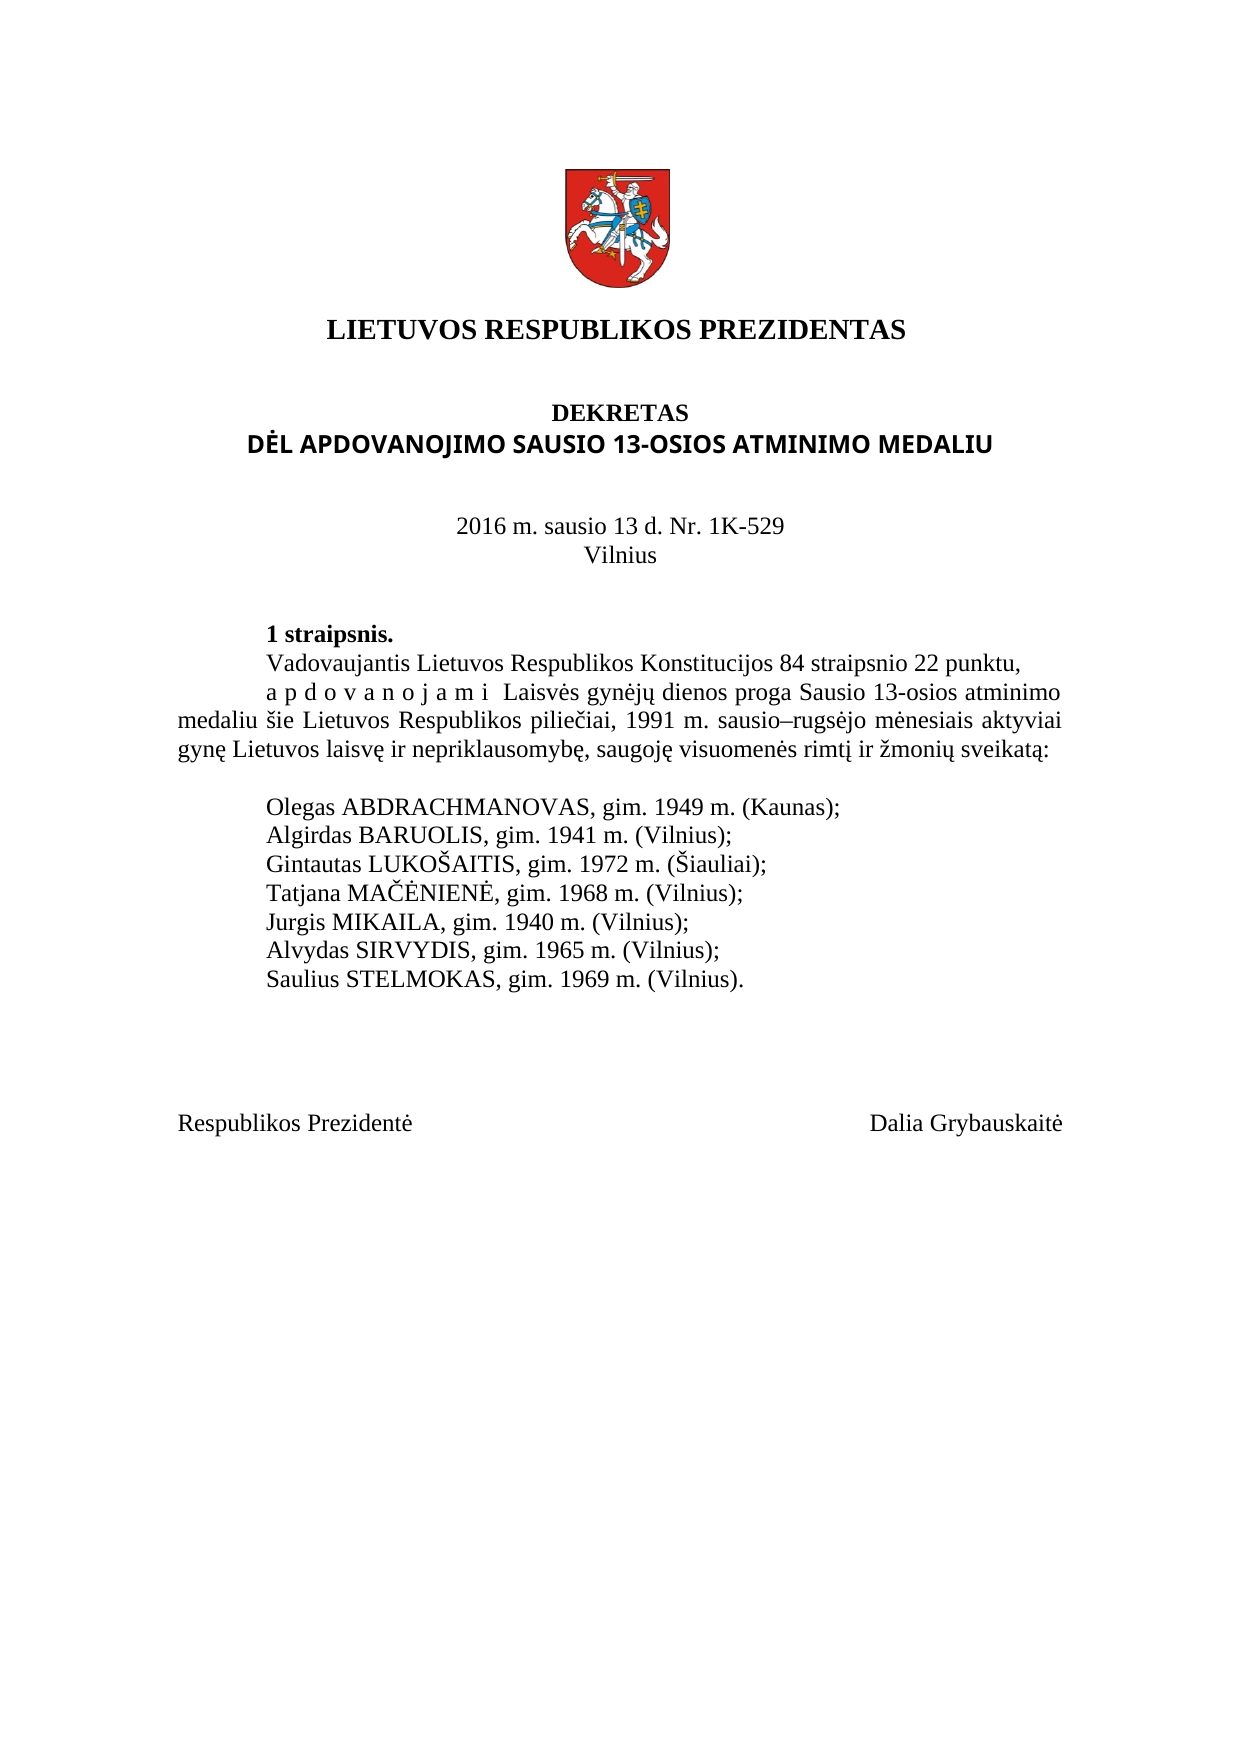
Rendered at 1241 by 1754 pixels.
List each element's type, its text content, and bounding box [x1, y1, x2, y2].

text a p d o v a n o j a m i Laisvės gynėjų dienos proga Sausio 13-osios atminimo medaliu šie Lietuvos Respublikos piliečiai, 1991 m. sausio–rugsėjo mėnesiais aktyviai gynę Lietuvos laisvę ir nepriklausomybę, saugoję visuomenės rimtį ir žmonių sveikatą: [177, 677, 1063, 763]
text Gintautas LUKOŠAITIS, gim. 1972 m. (Šiauliai); [177, 849, 1063, 878]
text DEKRETAS [177, 398, 1063, 427]
text Vilnius [177, 540, 1063, 569]
text Alvydas SIRVYDIS, gim. 1965 m. (Vilnius); [177, 935, 1063, 964]
text Olegas ABDRACHMANOVAS, gim. 1949 m. (Kaunas); [177, 792, 1063, 820]
text Jurgis MIKAILA, gim. 1940 m. (Vilnius); [177, 907, 1063, 935]
text Vadovaujantis Lietuvos Respublikos Konstitucijos 84 straipsnio 22 punktu, [177, 648, 1063, 677]
text 1 straipsnis. [177, 619, 1063, 648]
text Algirdas BARUOLIS, gim. 1941 m. (Vilnius); [177, 820, 1063, 849]
text Saulius STELMOKAS, gim. 1969 m. (Vilnius). [177, 964, 1063, 993]
text 2016 m. sausio 13 d. Nr. 1K-529 [177, 511, 1063, 540]
text LIETUVOS RESPUBLIKOS PREZIDENTAS [177, 312, 1063, 346]
text Tatjana MAČĖNIENĖ, gim. 1968 m. (Vilnius); [177, 878, 1063, 907]
text Respublikos Prezidentė Dalia Grybauskaitė [177, 1108, 1063, 1137]
text Dėl APDOVANOJIMO SAUSIO 13-OSIOS ATMINIMO MEDALIU [177, 427, 1063, 461]
